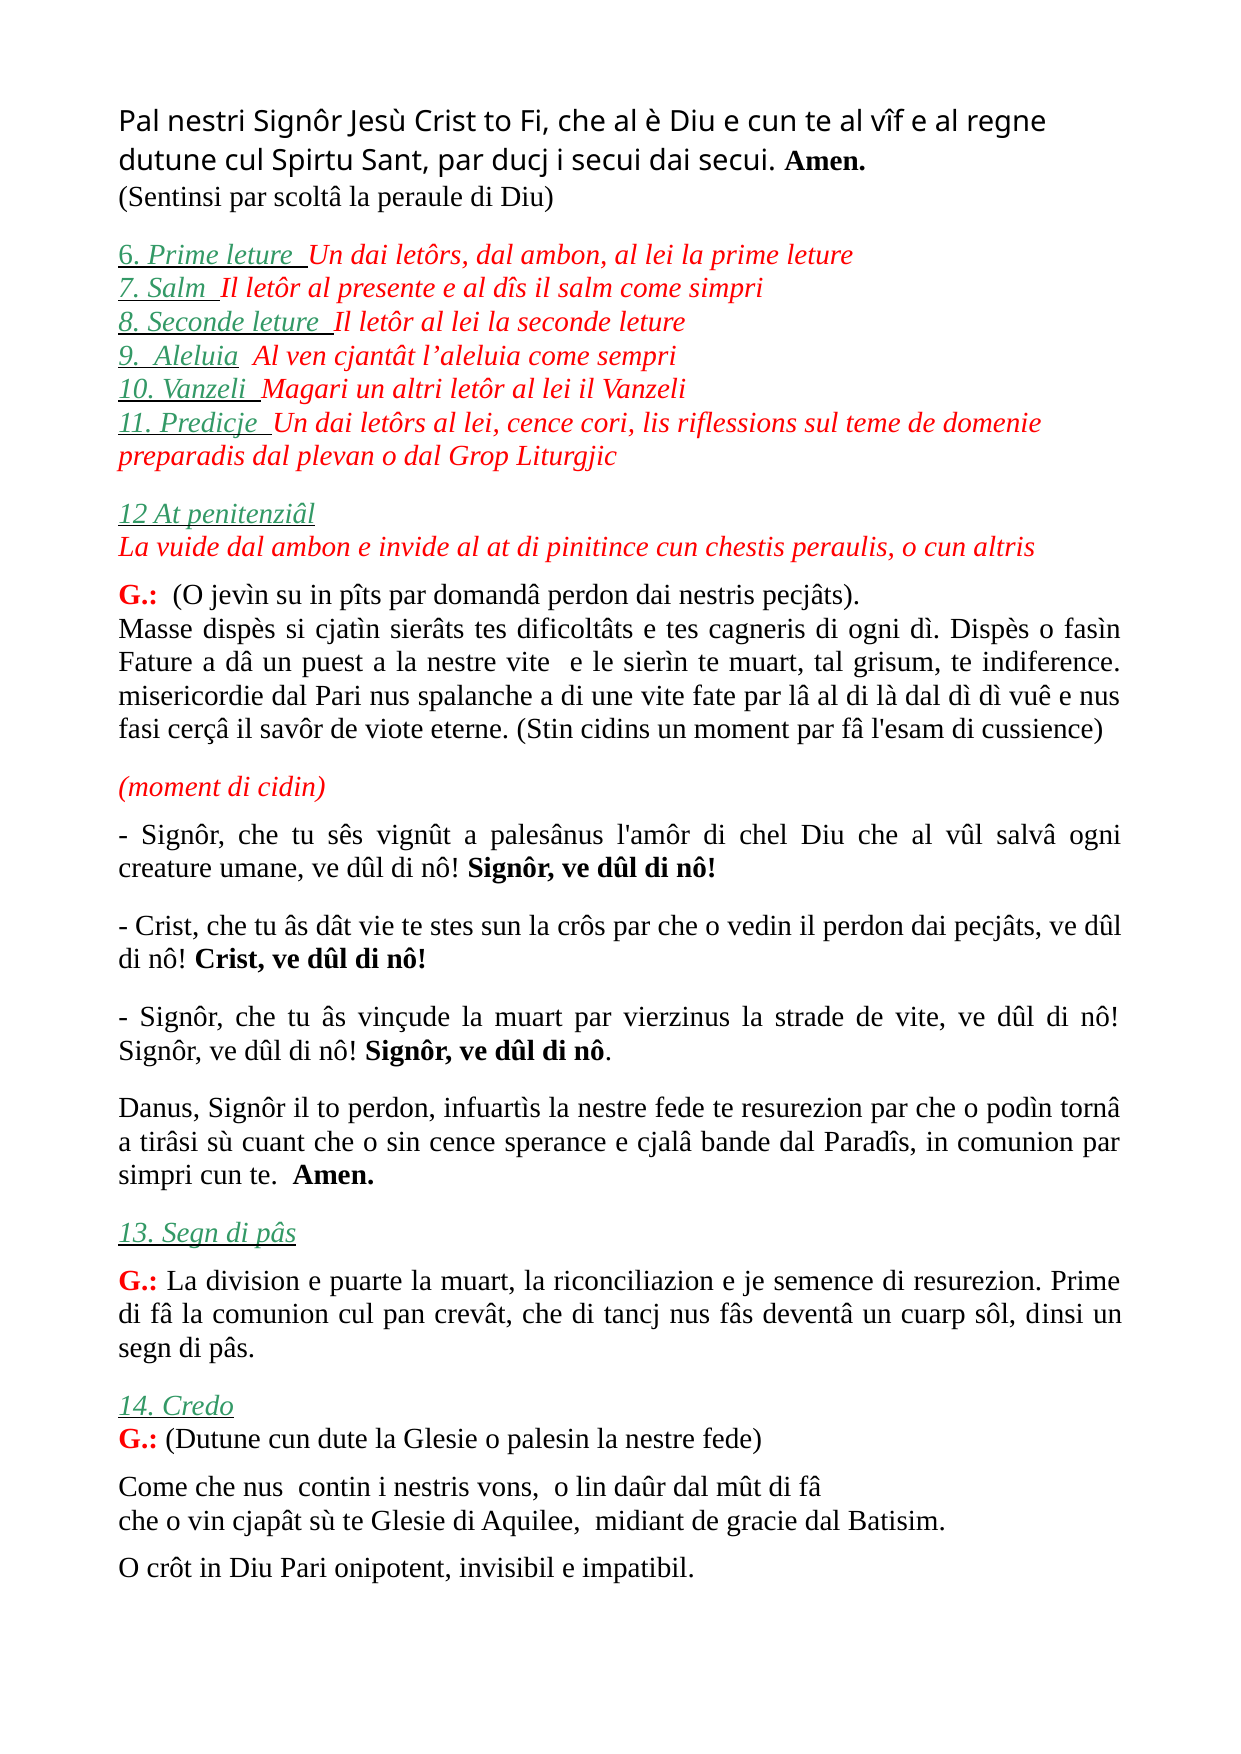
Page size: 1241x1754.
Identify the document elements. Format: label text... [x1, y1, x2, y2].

text Masse dispès si cjatìn sierâts tes dificoltâts e tes cagneris di ogni dì. Dispès o fasìn Fature a dâ un puest a la nestre vite e le sierìn te muart, tal grisum, te indiference. misericordie dal Pari nus spalanche a di une vite fate par lâ al di là dal dì dì vuê e nus fasi cerçâ il savôr de viote eterne. (Stin cidins un moment par fâ l'esam di cussience) [118, 611, 1122, 745]
text - Signôr, che tu sês vignût a palesânus l'amôr di chel Diu che al vûl salvâ ogni creature umane, ve dûl di nô! Signôr, ve dûl di nô! [118, 817, 1122, 884]
text G.: (Dutune cun dute la Glesie o palesin la nestre fede) [118, 1421, 1122, 1455]
text Come che nus contin i nestris vons, o lin daûr dal mût di fâ [118, 1469, 1122, 1503]
text 10. Vanzeli Magari un altri letôr al lei il Vanzeli [118, 371, 1122, 405]
text 14. Credo [118, 1388, 1122, 1421]
text che o vin cjapât sù te Glesie di Aquilee, midiant de gracie dal Batisim. [118, 1503, 1122, 1536]
text G.: La division e puarte la muart, la riconciliazion e je semence di resurezion. Prime di fâ la comunion cul pan crevât, che di tancj nus fâs deventâ un cuarp sôl, dinsi un segn di pâs. [118, 1263, 1122, 1364]
text 6. Prime leture Un dai letôrs, dal ambon, al lei la prime leture [118, 237, 1122, 271]
text La vuide dal ambon e invide al at di pinitince cun chestis peraulis, o cun altris [118, 529, 1122, 563]
text 11. Predicje Un dai letôrs al lei, cence cori, lis riflessions sul teme de domenie preparadis dal plevan o dal Grop Liturgjic [118, 405, 1122, 472]
text Pal nestri Signôr Jesù Crist to Fi, che al è Diu e cun te al vîf e al regne dutune cul Spirtu Sant, par ducj i secui dai secui. Amen. [118, 100, 1122, 179]
text - Signôr, che tu âs vinçude la muart par vierzinus la strade de vite, ve dûl di nô! Signôr, ve dûl di nô! Signôr, ve dûl di nô. [118, 999, 1122, 1066]
text 9. Aleluia Al ven cjantât l’aleluia come sempri [118, 338, 1122, 371]
text G.: (O jevìn su in pîts par domandâ perdon dai nestris pecjâts). [118, 577, 1122, 611]
text (moment di cidin) [118, 769, 1122, 803]
text - Crist, che tu âs dât vie te stes sun la crôs par che o vedin il perdon dai pecjâts, ve dûl di nô! Crist, ve dûl di nô! [118, 908, 1122, 975]
text 8. Seconde leture Il letôr al lei la seconde leture [118, 304, 1122, 338]
text (Sentinsi par scoltâ la peraule di Diu) [118, 179, 1122, 213]
text Danus, Signôr il to perdon, infuartìs la nestre fede te resurezion par che o podìn tornâ a tirâsi sù cuant che o sin cence sperance e cjalâ bande dal Paradîs, in comunion par simpri cun te. Amen. [118, 1090, 1122, 1191]
text 12 At penitenziâl [118, 496, 1122, 529]
text O crôt in Diu Pari onipotent, invisibil e impatibil. [118, 1551, 1122, 1584]
text 13. Segn di pâs [118, 1215, 1122, 1249]
text 7. Salm Il letôr al presente e al dîs il salm come simpri [118, 271, 1122, 304]
